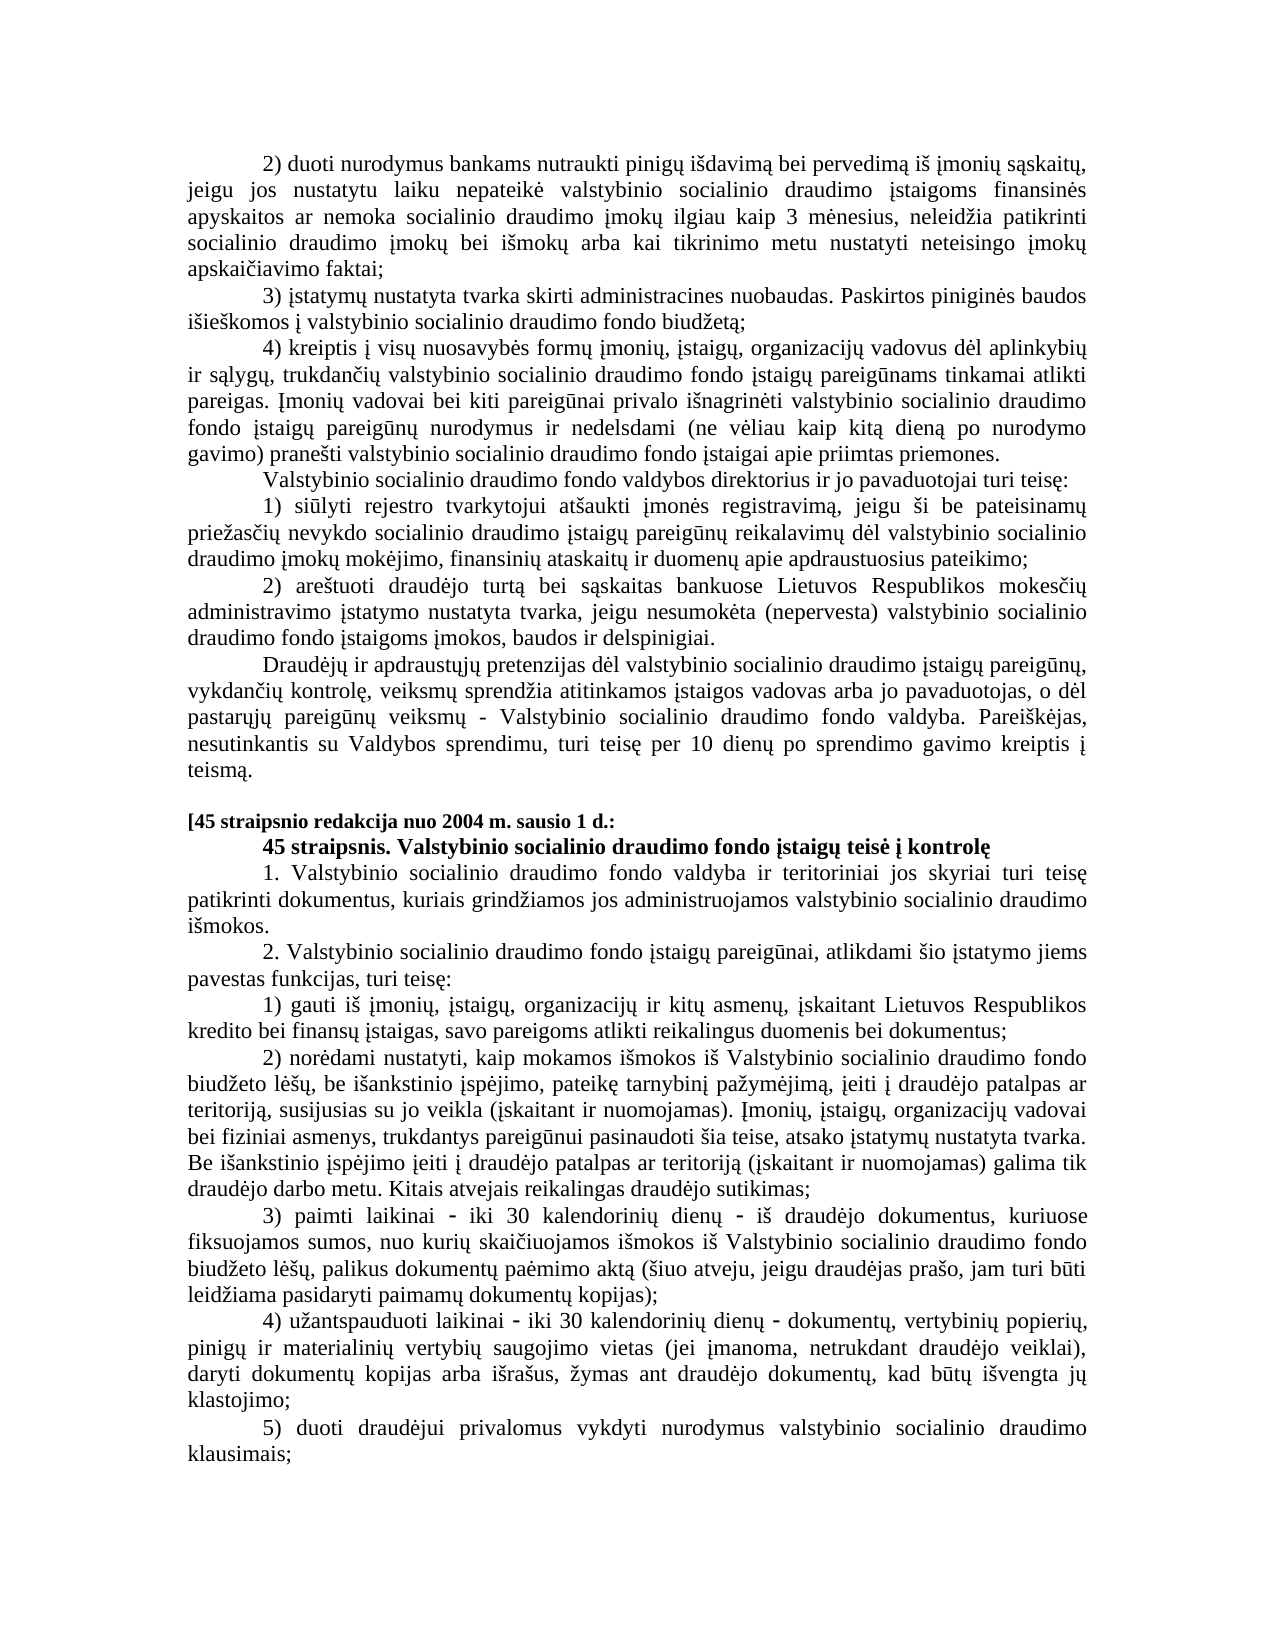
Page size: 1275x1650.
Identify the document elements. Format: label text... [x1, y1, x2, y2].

text 1) siūlyti rejestro tvarkytojui atšaukti įmonės registravimą, jeigu ši be pateisinamų priežasčių nevykdo socialinio draudimo įstaigų pareigūnų reikalavimų dėl valstybinio socialinio draudimo įmokų mokėjimo, finansinių ataskaitų ir duomenų apie apdraustuosius pateikimo; [187, 493, 1088, 572]
text [45 straipsnio redakcija nuo 2004 m. sausio 1 d.: [187, 809, 1088, 833]
text 45 straipsnis. Valstybinio socialinio draudimo fondo įstaigų teisė į kontrolę [187, 833, 1088, 859]
text 4) kreiptis į visų nuosavybės formų įmonių, įstaigų, organizacijų vadovus dėl aplinkybių ir sąlygų, trukdančių valstybinio socialinio draudimo fondo įstaigų pareigūnams tinkamai atlikti pareigas. Įmonių vadovai bei kiti pareigūnai privalo išnagrinėti valstybinio socialinio draudimo fondo įstaigų pareigūnų nurodymus ir nedelsdami (ne vėliau kaip kitą dieną po nurodymo gavimo) pranešti valstybinio socialinio draudimo fondo įstaigai apie priimtas priemones. [187, 334, 1088, 466]
text Valstybinio socialinio draudimo fondo valdybos direktorius ir jo pavaduotojai turi teisę: [187, 466, 1088, 493]
text 2. Valstybinio socialinio draudimo fondo įstaigų pareigūnai, atlikdami šio įstatymo jiems pavestas funkcijas, turi teisę: [187, 938, 1088, 991]
text 3) paimti laikinai  iki 30 kalendorinių dienų  iš draudėjo dokumentus, kuriuose fiksuojamos sumos, nuo kurių skaičiuojamos išmokos iš Valstybinio socialinio draudimo fondo biudžeto lėšų, palikus dokumentų paėmimo aktą (šiuo atveju, jeigu draudėjas prašo, jam turi būti leidžiama pasidaryti paimamų dokumentų kopijas); [187, 1202, 1088, 1307]
text 2) norėdami nustatyti, kaip mokamos išmokos iš Valstybinio socialinio draudimo fondo biudžeto lėšų, be išankstinio įspėjimo, pateikę tarnybinį pažymėjimą, įeiti į draudėjo patalpas ar teritoriją, susijusias su jo veikla (įskaitant ir nuomojamas). Įmonių, įstaigų, organizacijų vadovai bei fiziniai asmenys, trukdantys pareigūnui pasinaudoti šia teise, atsako įstatymų nustatyta tvarka. Be išankstinio įspėjimo įeiti į draudėjo patalpas ar teritoriją (įskaitant ir nuomojamas) galima tik draudėjo darbo metu. Kitais atvejais reikalingas draudėjo sutikimas; [187, 1044, 1088, 1202]
text Draudėjų ir apdraustųjų pretenzijas dėl valstybinio socialinio draudimo įstaigų pareigūnų, vykdančių kontrolę, veiksmų sprendžia atitinkamos įstaigos vadovas arba jo pavaduotojas, o dėl pastarųjų pareigūnų veiksmų - Valstybinio socialinio draudimo fondo valdyba. Pareiškėjas, nesutinkantis su Valdybos sprendimu, turi teisę per 10 dienų po sprendimo gavimo kreiptis į teismą. [187, 651, 1088, 782]
text 1) gauti iš įmonių, įstaigų, organizacijų ir kitų asmenų, įskaitant Lietuvos Respublikos kredito bei finansų įstaigas, savo pareigoms atlikti reikalingus duomenis bei dokumentus; [187, 991, 1088, 1044]
text 2) areštuoti draudėjo turtą bei sąskaitas bankuose Lietuvos Respublikos mokesčių administravimo įstatymo nustatyta tvarka, jeigu nesumokėta (nepervesta) valstybinio socialinio draudimo fondo įstaigoms įmokos, baudos ir delspinigiai. [187, 572, 1088, 651]
text 1. Valstybinio socialinio draudimo fondo valdyba ir teritoriniai jos skyriai turi teisę patikrinti dokumentus, kuriais grindžiamos jos administruojamos valstybinio socialinio draudimo išmokos. [187, 859, 1088, 938]
text 4) užantspauduoti laikinai  iki 30 kalendorinių dienų  dokumentų, vertybinių popierių, pinigų ir materialinių vertybių saugojimo vietas (jei įmanoma, netrukdant draudėjo veiklai), daryti dokumentų kopijas arba išrašus, žymas ant draudėjo dokumentų, kad būtų išvengta jų klastojimo; [187, 1307, 1088, 1413]
text 3) įstatymų nustatyta tvarka skirti administracines nuobaudas. Paskirtos piniginės baudos išieškomos į valstybinio socialinio draudimo fondo biudžetą; [187, 282, 1088, 334]
text 5) duoti draudėjui privalomus vykdyti nurodymus valstybinio socialinio draudimo klausimais; [187, 1414, 1088, 1467]
text 2) duoti nurodymus bankams nutraukti pinigų išdavimą bei pervedimą iš įmonių sąskaitų, jeigu jos nustatytu laiku nepateikė valstybinio socialinio draudimo įstaigoms finansinės apyskaitos ar nemoka socialinio draudimo įmokų ilgiau kaip 3 mėnesius, neleidžia patikrinti socialinio draudimo įmokų bei išmokų arba kai tikrinimo metu nustatyti neteisingo įmokų apskaičiavimo faktai; [187, 150, 1088, 282]
